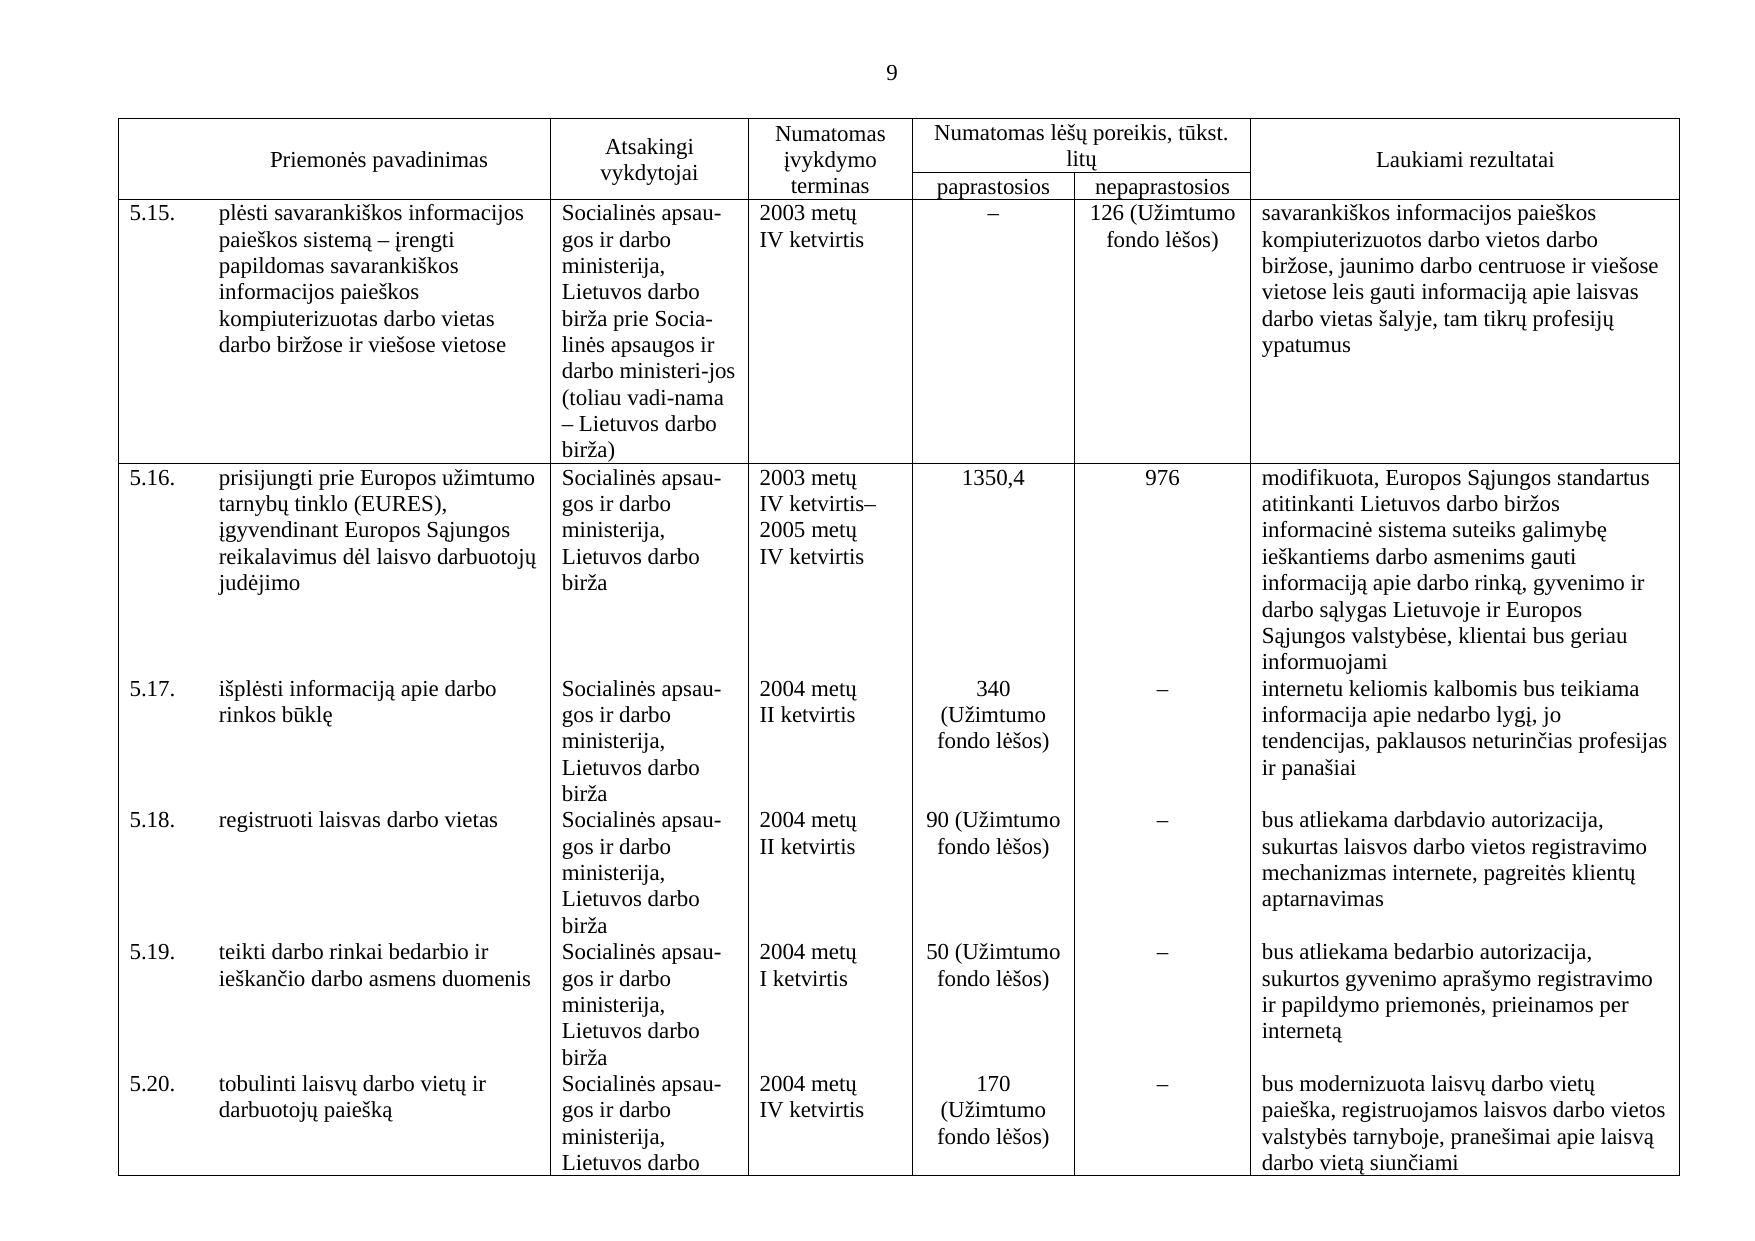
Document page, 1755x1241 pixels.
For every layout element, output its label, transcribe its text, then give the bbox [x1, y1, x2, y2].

table_cell Socialinės apsau-gos ir darbo ministerija, Lietuvos darbo birža [551, 464, 748, 675]
table_cell Socialinės apsau-gos ir darbo ministerija, Lietuvos darbo birža [551, 806, 748, 938]
table_cell 2003 metų IV ketvirtis [749, 200, 912, 463]
table_cell bus modernizuota laisvų darbo vietų paieška, registruojamos laisvos darbo vietos valstybės tarnyboje, pranešimai apie laisvą darbo vietą siunčiami [1251, 1070, 1679, 1175]
table_cell 5.15. [119, 200, 207, 463]
table_cell – [1075, 675, 1250, 806]
table_header Numatomas lėšų poreikis, tūkst. litų [913, 119, 1250, 172]
table_header Atsakingi vykdytojai [551, 119, 748, 199]
table_cell modifikuota, Europos Sąjungos standartus atitinkanti Lietuvos darbo biržos informacinė sistema suteiks galimybę ieškantiems darbo asmenims gauti informaciją apie darbo rinką, gyvenimo ir darbo sąlygas Lietuvoje ir Europos Sąjungos valstybėse, klientai bus geriau informuojami [1251, 464, 1679, 675]
table_cell Socialinės apsau-gos ir darbo ministerija, Lietuvos darbo birža [551, 675, 748, 806]
table_cell bus atliekama bedarbio autorizacija, sukurtos gyvenimo aprašymo registravimo ir papildymo priemonės, prieinamos per internetą [1251, 938, 1679, 1070]
table_header Priemonės pavadinimas [208, 119, 550, 199]
table_cell paprastosios [913, 173, 1074, 199]
table_cell 50 (Užimtumo fondo lėšos) [913, 938, 1074, 1070]
table_cell – [1075, 806, 1250, 938]
table_header [119, 119, 207, 199]
table_cell 2004 metų II ketvirtis [749, 806, 912, 938]
table_cell – [913, 200, 1074, 463]
table_cell 2003 metų IV ketvirtis–2005 metų IV ketvirtis [749, 464, 912, 675]
table_cell 5.18. [119, 806, 207, 938]
table_cell 340 (Užimtumo fondo lėšos) [913, 675, 1074, 806]
table_cell Socialinės apsau-gos ir darbo ministerija, Lietuvos darbo birža [551, 938, 748, 1070]
table_cell prisijungti prie Europos užimtumo tarnybų tinklo (EURES), įgyvendinant Europos Sąjungos reikalavimus dėl laisvo darbuotojų judėjimo [208, 464, 550, 675]
table_cell plėsti savarankiškos informacijos paieškos sistemą – įrengti papildomas savarankiškos informacijos paieškos kompiuterizuotas darbo vietas darbo biržose ir viešose vietose [208, 200, 550, 463]
table_cell 170 (Užimtumo fondo lėšos) [913, 1070, 1074, 1175]
table_cell Socialinės apsau-gos ir darbo ministerija, Lietuvos darbo birža prie Socia-linės apsaugos ir darbo ministeri-jos (toliau vadi-nama – Lietuvos darbo birža) [551, 200, 748, 463]
table_cell 1350,4 [913, 464, 1074, 675]
table_header Laukiami rezultatai [1251, 119, 1679, 199]
table_cell 90 (Užimtumo fondo lėšos) [913, 806, 1074, 938]
table_cell bus atliekama darbdavio autorizacija, sukurtas laisvos darbo vietos registravimo mechanizmas internete, pagreitės klientų aptarnavimas [1251, 806, 1679, 938]
table_header Numatomas įvykdymo terminas [749, 119, 912, 199]
table_cell – [1075, 938, 1250, 1070]
table_cell registruoti laisvas darbo vietas [208, 806, 550, 938]
table_cell 5.20. [119, 1070, 207, 1175]
table_cell 2004 metų IV ketvirtis [749, 1070, 912, 1175]
table_cell tobulinti laisvų darbo vietų ir darbuotojų paiešką [208, 1070, 550, 1175]
table_cell 5.17. [119, 675, 207, 806]
table_cell Socialinės apsau-gos ir darbo ministerija, Lietuvos darbo [551, 1070, 748, 1175]
table_cell 5.19. [119, 938, 207, 1070]
table_cell 976 [1075, 464, 1250, 675]
table_cell 5.16. [119, 464, 207, 675]
table_cell internetu keliomis kalbomis bus teikiama informacija apie nedarbo lygį, jo tendencijas, paklausos neturinčias profesijas ir panašiai [1251, 675, 1679, 806]
table_cell savarankiškos informacijos paieškos kompiuterizuotos darbo vietos darbo biržose, jaunimo darbo centruose ir viešose vietose leis gauti informaciją apie laisvas darbo vietas šalyje, tam tikrų profesijų ypatumus [1251, 200, 1679, 463]
table_cell nepaprastosios [1075, 173, 1250, 199]
table_cell išplėsti informaciją apie darbo rinkos būklę [208, 675, 550, 806]
table_cell 2004 metų I ketvirtis [749, 938, 912, 1070]
table_cell teikti darbo rinkai bedarbio ir ieškančio darbo asmens duomenis [208, 938, 550, 1070]
table_cell – [1075, 1070, 1250, 1175]
table_cell 2004 metų II ketvirtis [749, 675, 912, 806]
table_cell 126 (Užimtumo fondo lėšos) [1075, 200, 1250, 463]
